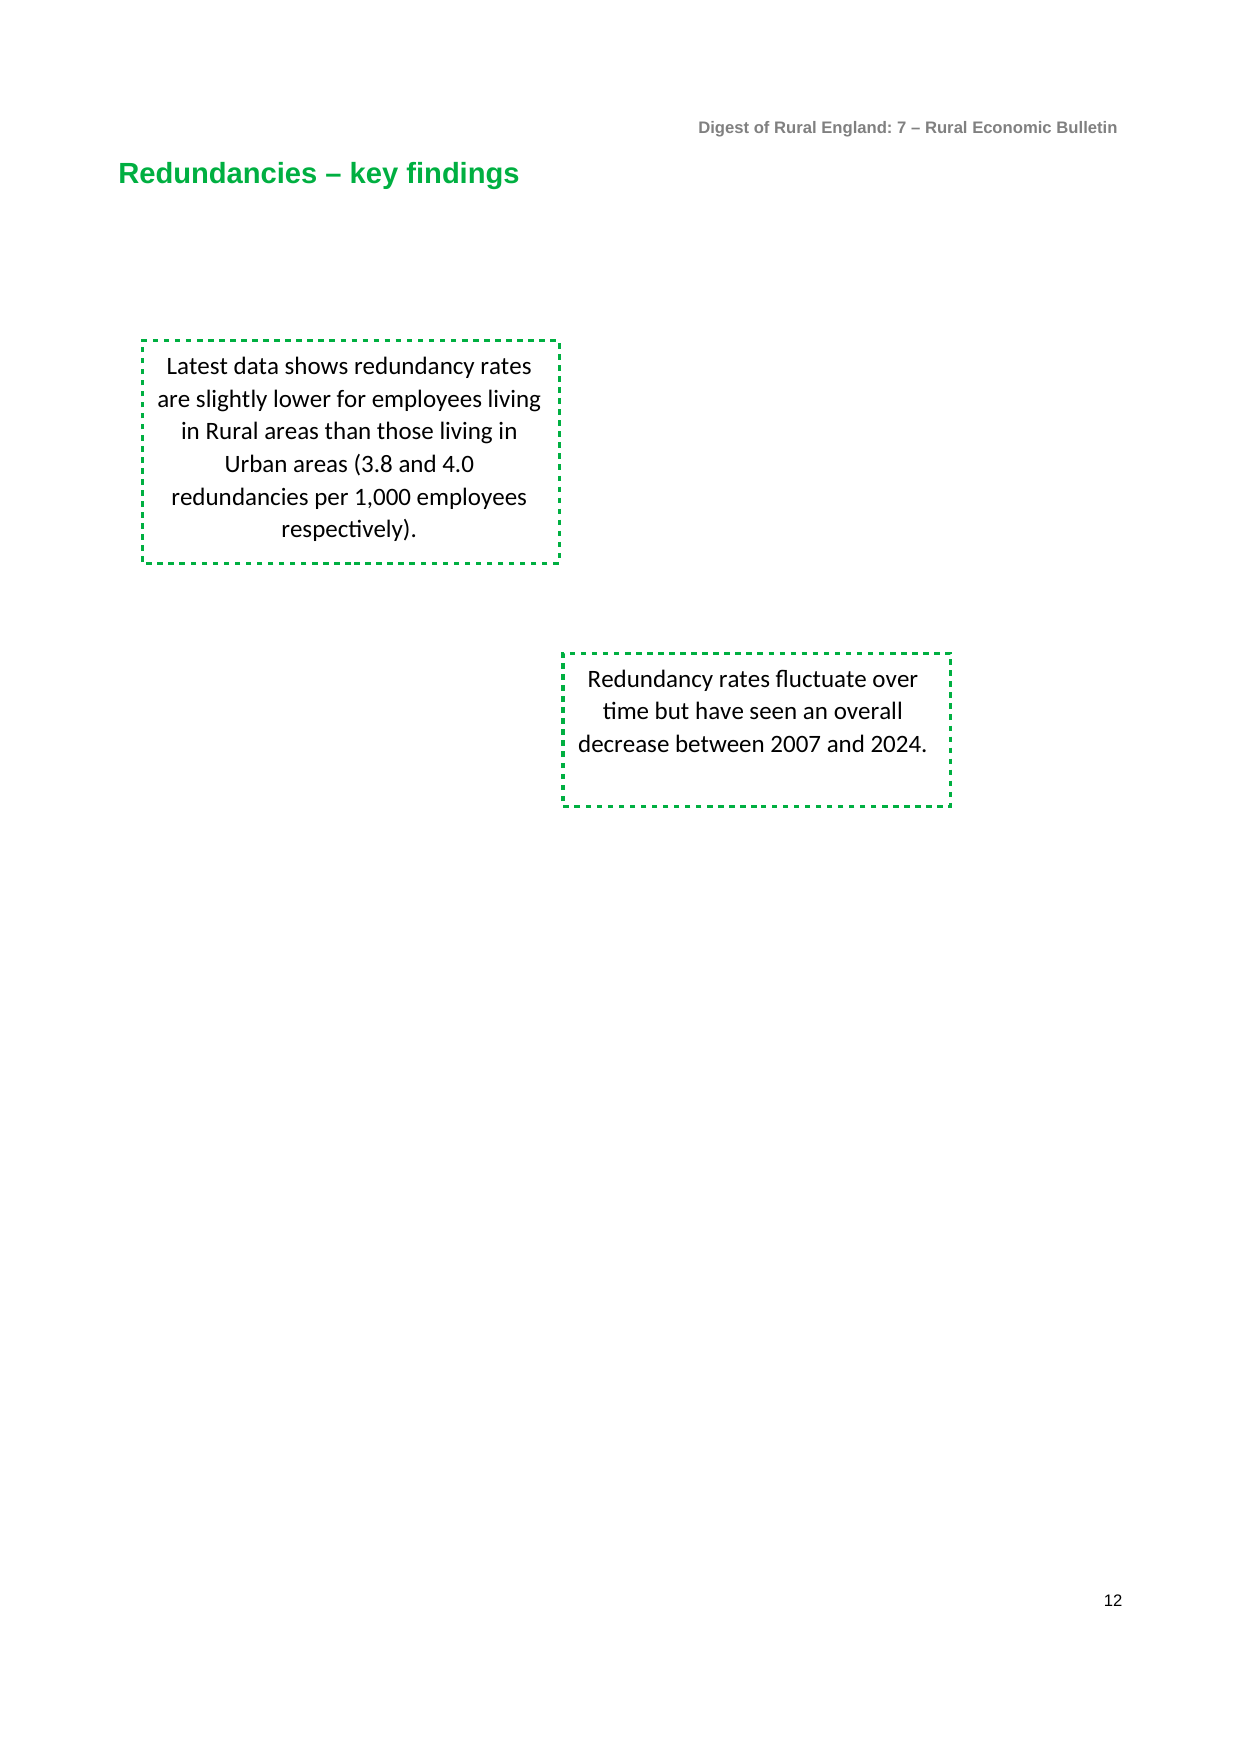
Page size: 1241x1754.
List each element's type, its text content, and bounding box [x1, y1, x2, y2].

subtitle Redundancies – key findings [118, 156, 1122, 190]
